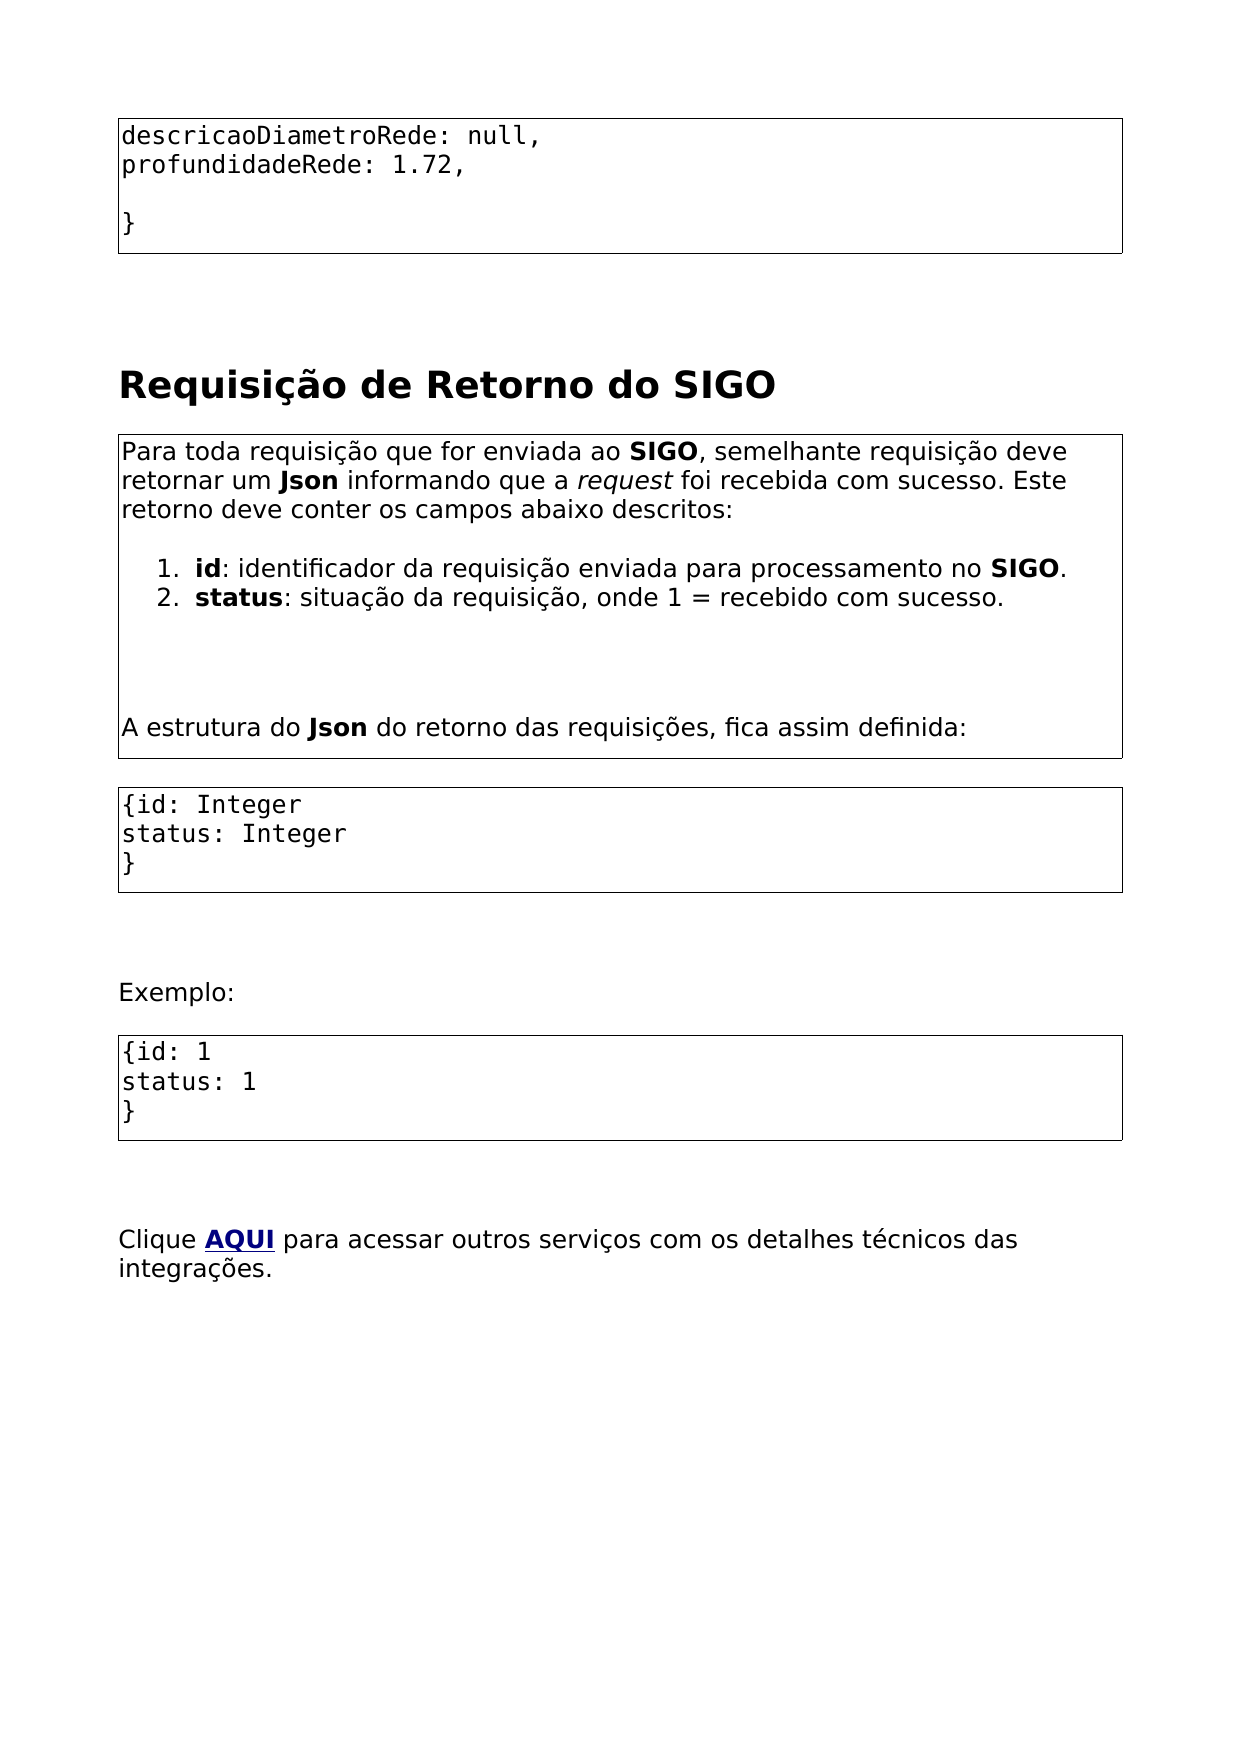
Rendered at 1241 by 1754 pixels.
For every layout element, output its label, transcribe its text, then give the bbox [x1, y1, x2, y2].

subtitle Requisição de Retorno do SIGO [118, 363, 1122, 407]
table_header descricaoDiametroRede: null, profundidadeRede: 1.72, } [119, 119, 1122, 252]
table_header {id: 1 status: 1 } [119, 1036, 1122, 1140]
text Clique AQUI para acessar outros serviços com os detalhes técnicos das integrações. [118, 1225, 1122, 1284]
table_header Para toda requisição que for enviada ao SIGO, semelhante requisição deve retornar um Json informando que a request foi recebida com sucesso. Este retorno deve conter os campos abaixo descritos: id: identificador da requisição enviada para processamento no SIGO. status: situação da requisição, onde 1 = recebido com sucesso. A estrutura do Json do retorno das requisições, fica assim definida: [119, 435, 1122, 757]
table_header {id: Integer status: Integer } [119, 788, 1122, 892]
text Exemplo: [118, 978, 1122, 1007]
